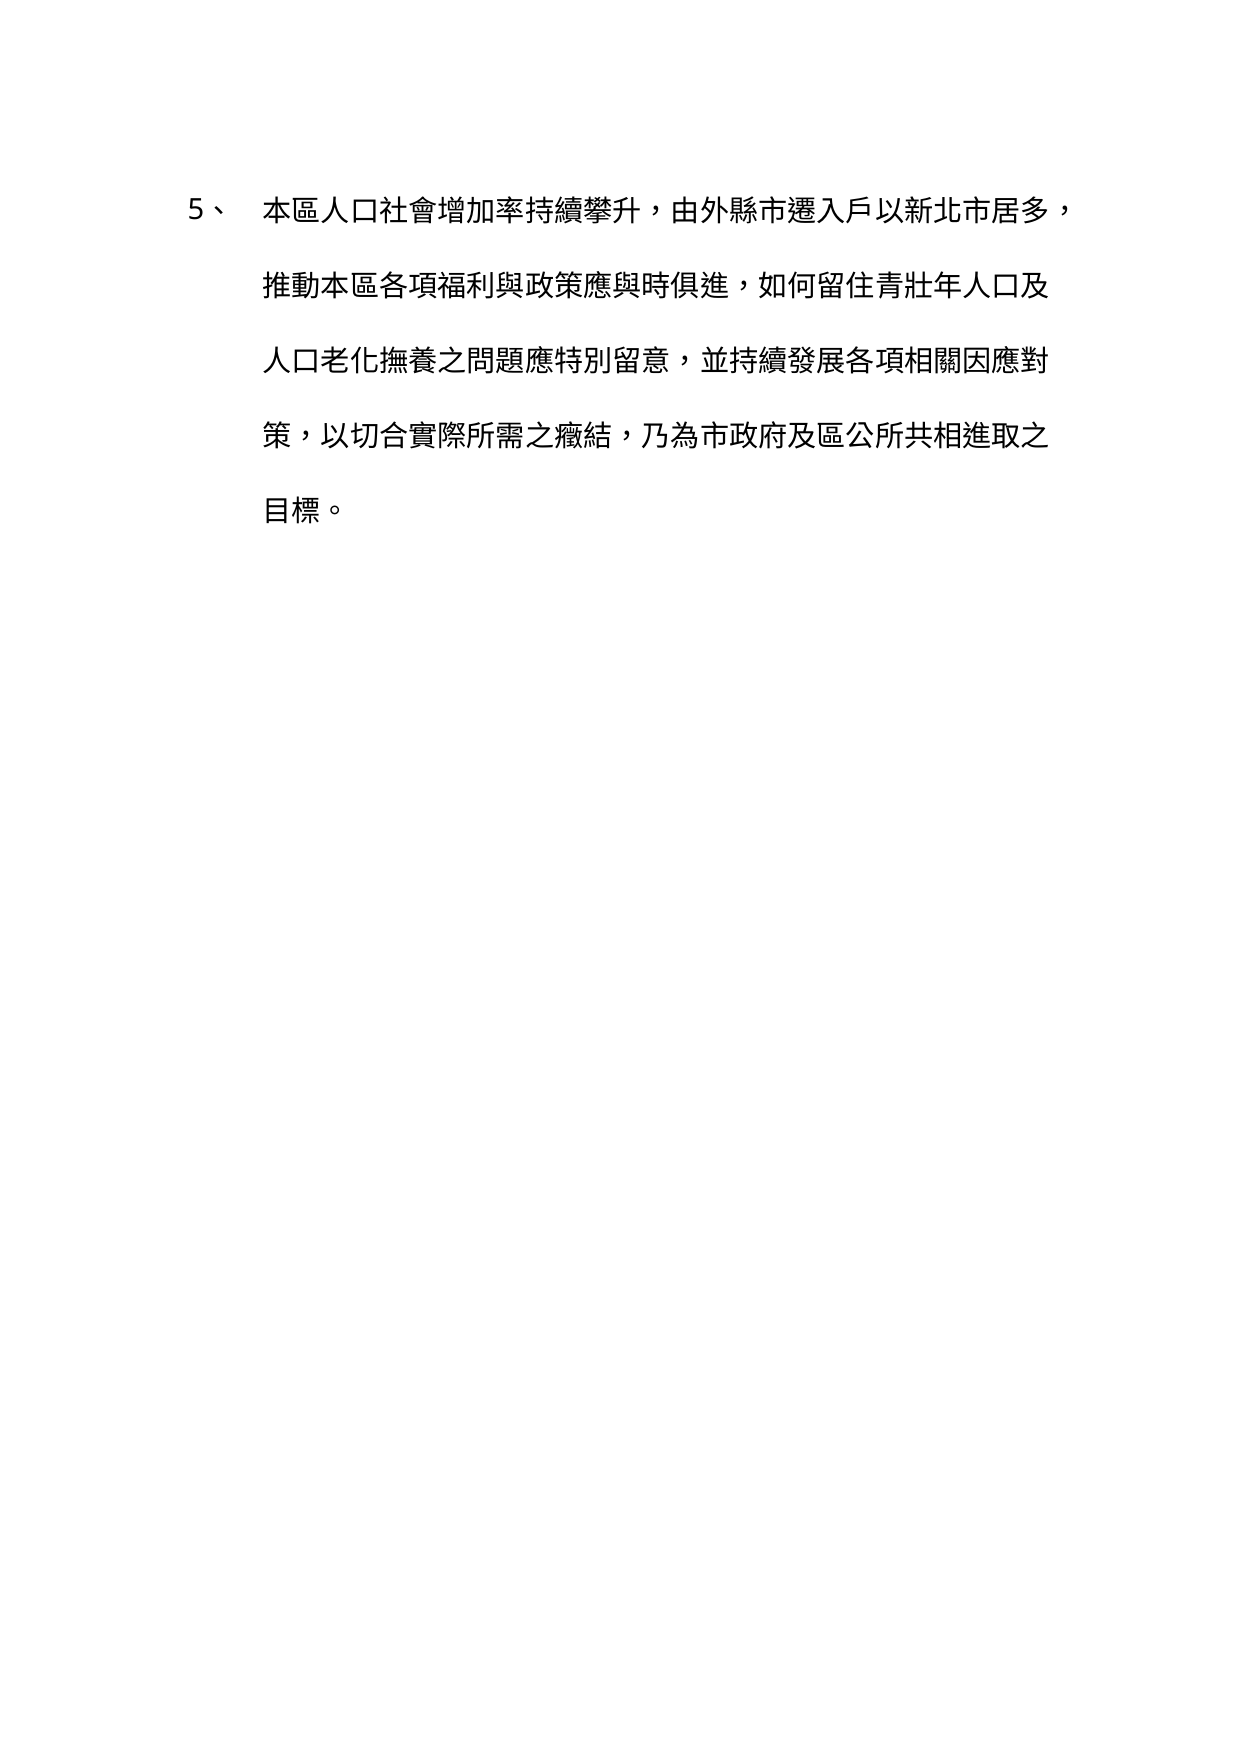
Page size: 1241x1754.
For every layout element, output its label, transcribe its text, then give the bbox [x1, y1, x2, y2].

list 本區人口社會增加率持續攀升，由外縣市遷入戶以新北市居多，推動本區各項福利與政策應與時俱進，如何留住青壯年人口及人口老化撫養之問題應特別留意，並持續發展各項相關因應對策，以切合實際所需之癥結，乃為市政府及區公所共相進取之目標。 [187, 164, 1053, 539]
